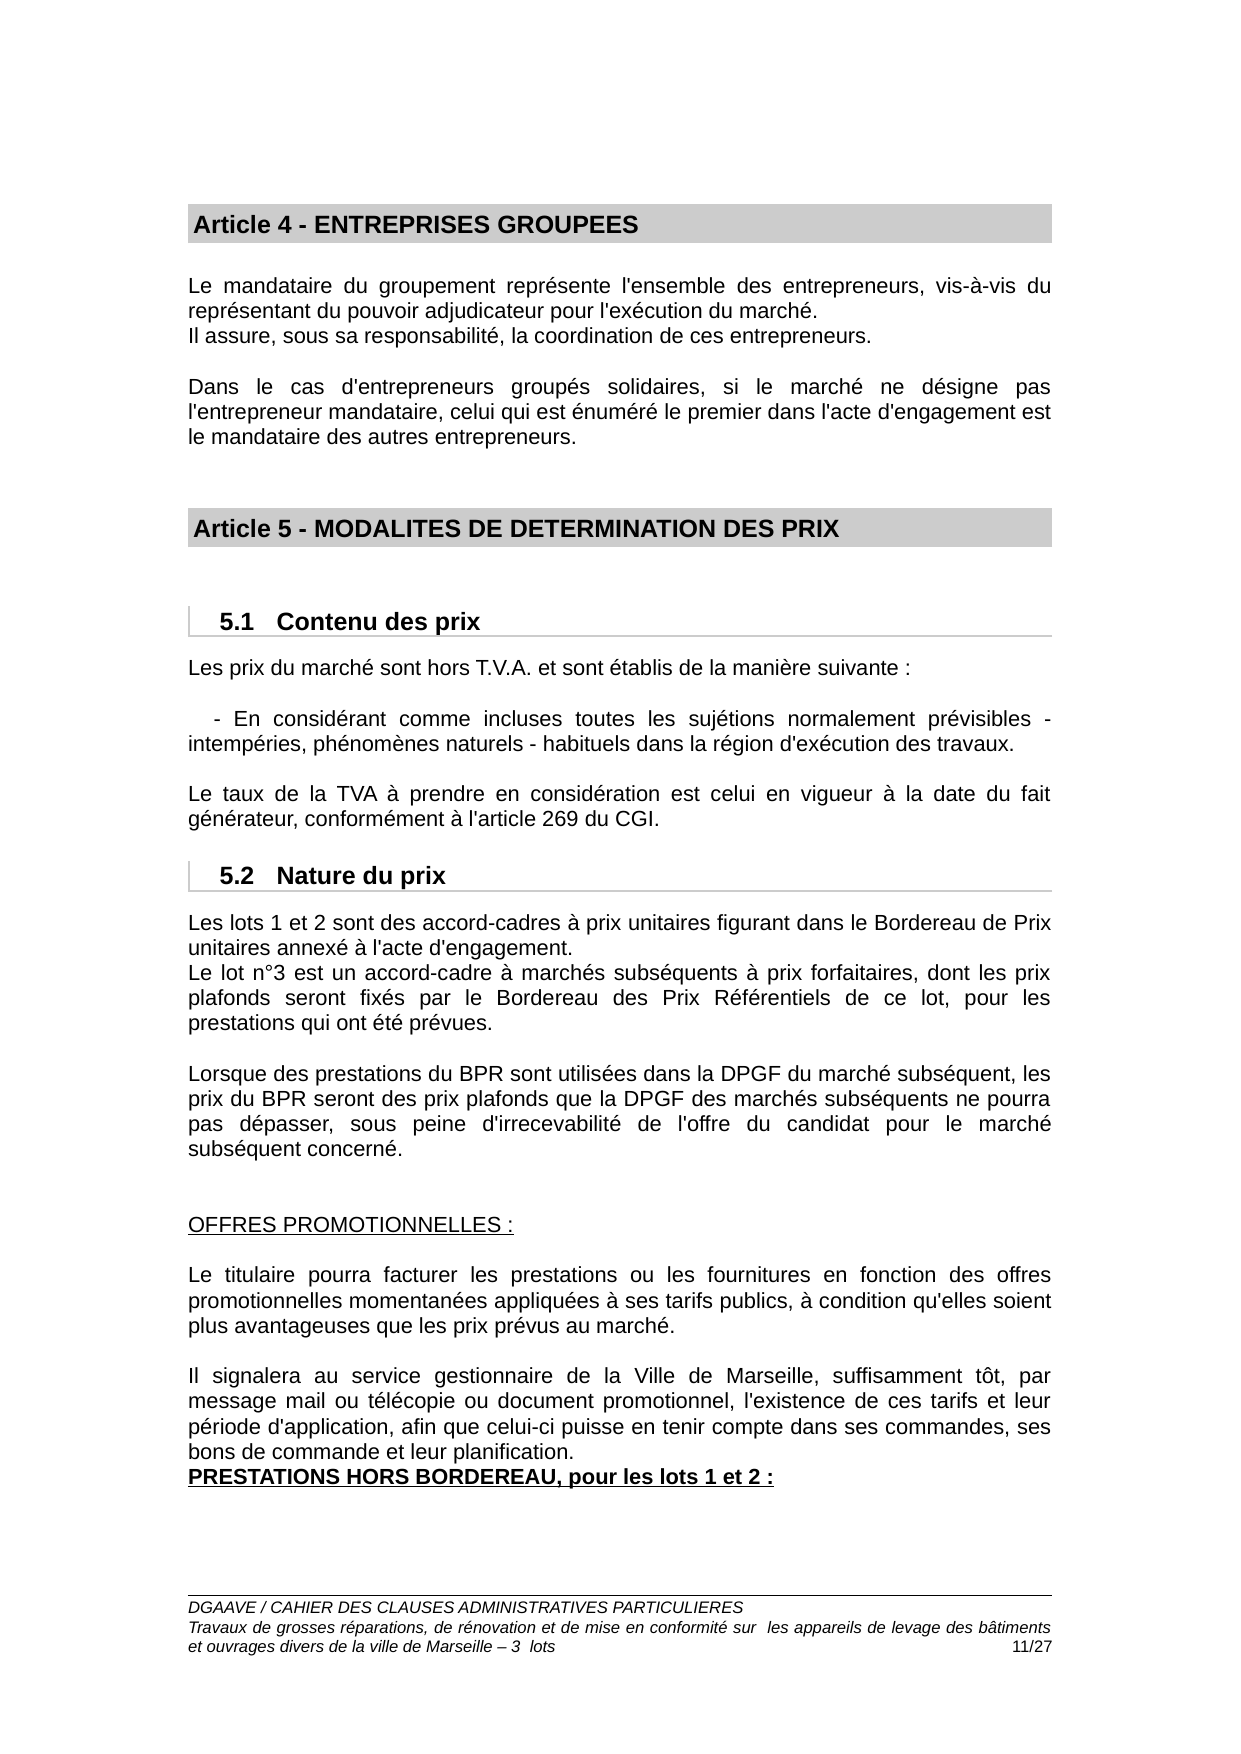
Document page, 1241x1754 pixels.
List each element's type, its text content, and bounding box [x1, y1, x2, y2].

text Dans le cas d'entrepreneurs groupés solidaires, si le marché ne désigne pas l'entrepreneur mandataire, celui qui est énuméré le premier dans l'acte d'engagement est le mandataire des autres entrepreneurs. [188, 374, 1052, 449]
text Il assure, sous sa responsabilité, la coordination de ces entrepreneurs. [188, 323, 1052, 349]
text - En considérant comme incluses toutes les sujétions normalement prévisibles - intempéries, phénomènes naturels - habituels dans la région d'exécution des travaux. [188, 705, 1052, 756]
text Lorsque des prestations du BPR sont utilisées dans la DPGF du marché subséquent, les prix du BPR seront des prix plafonds que la DPGF des marchés subséquents ne pourra pas dépasser, sous peine d'irrecevabilité de l'offre du candidat pour le marché subséquent concerné. [188, 1061, 1052, 1162]
text PRESTATIONS HORS BORDEREAU, pour les lots 1 et 2 : [188, 1464, 1052, 1489]
text Les prix du marché sont hors T.V.A. et sont établis de la manière suivante : [188, 655, 1052, 680]
text OFFRES PROMOTIONNELLES : [188, 1212, 1052, 1237]
subtitle Contenu des prix [190, 606, 1052, 635]
subtitle Nature du prix [190, 861, 1052, 890]
subtitle MODALITES DE DETERMINATION DES PRIX [190, 511, 1050, 545]
text Le mandataire du groupement représente l'ensemble des entrepreneurs, vis-à-vis du représentant du pouvoir adjudicateur pour l'exécution du marché. [188, 273, 1052, 323]
text Le taux de la TVA à prendre en considération est celui en vigueur à la date du fait générateur, conformément à l'article 269 du CGI. [188, 781, 1052, 831]
text Le titulaire pourra facturer les prestations ou les fournitures en fonction des offres promotionnelles momentanées appliquées à ses tarifs publics, à condition qu'elles soient plus avantageuses que les prix prévus au marché. [188, 1262, 1052, 1338]
subtitle ENTREPRISES GROUPEES [190, 207, 1050, 241]
text Les lots 1 et 2 sont des accord-cadres à prix unitaires figurant dans le Bordereau de Prix unitaires annexé à l'acte d'engagement. [188, 909, 1052, 960]
text Le lot n°3 est un accord-cadre à marchés subséquents à prix forfaitaires, dont les prix plafonds seront fixés par le Bordereau des Prix Référentiels de ce lot, pour les prestations qui ont été prévues. [188, 960, 1052, 1036]
text Il signalera au service gestionnaire de la Ville de Marseille, suffisamment tôt, par message mail ou télécopie ou document promotionnel, l'existence de ces tarifs et leur période d'application, afin que celui-ci puisse en tenir compte dans ses commandes, ses bons de commande et leur planification. [188, 1363, 1052, 1464]
